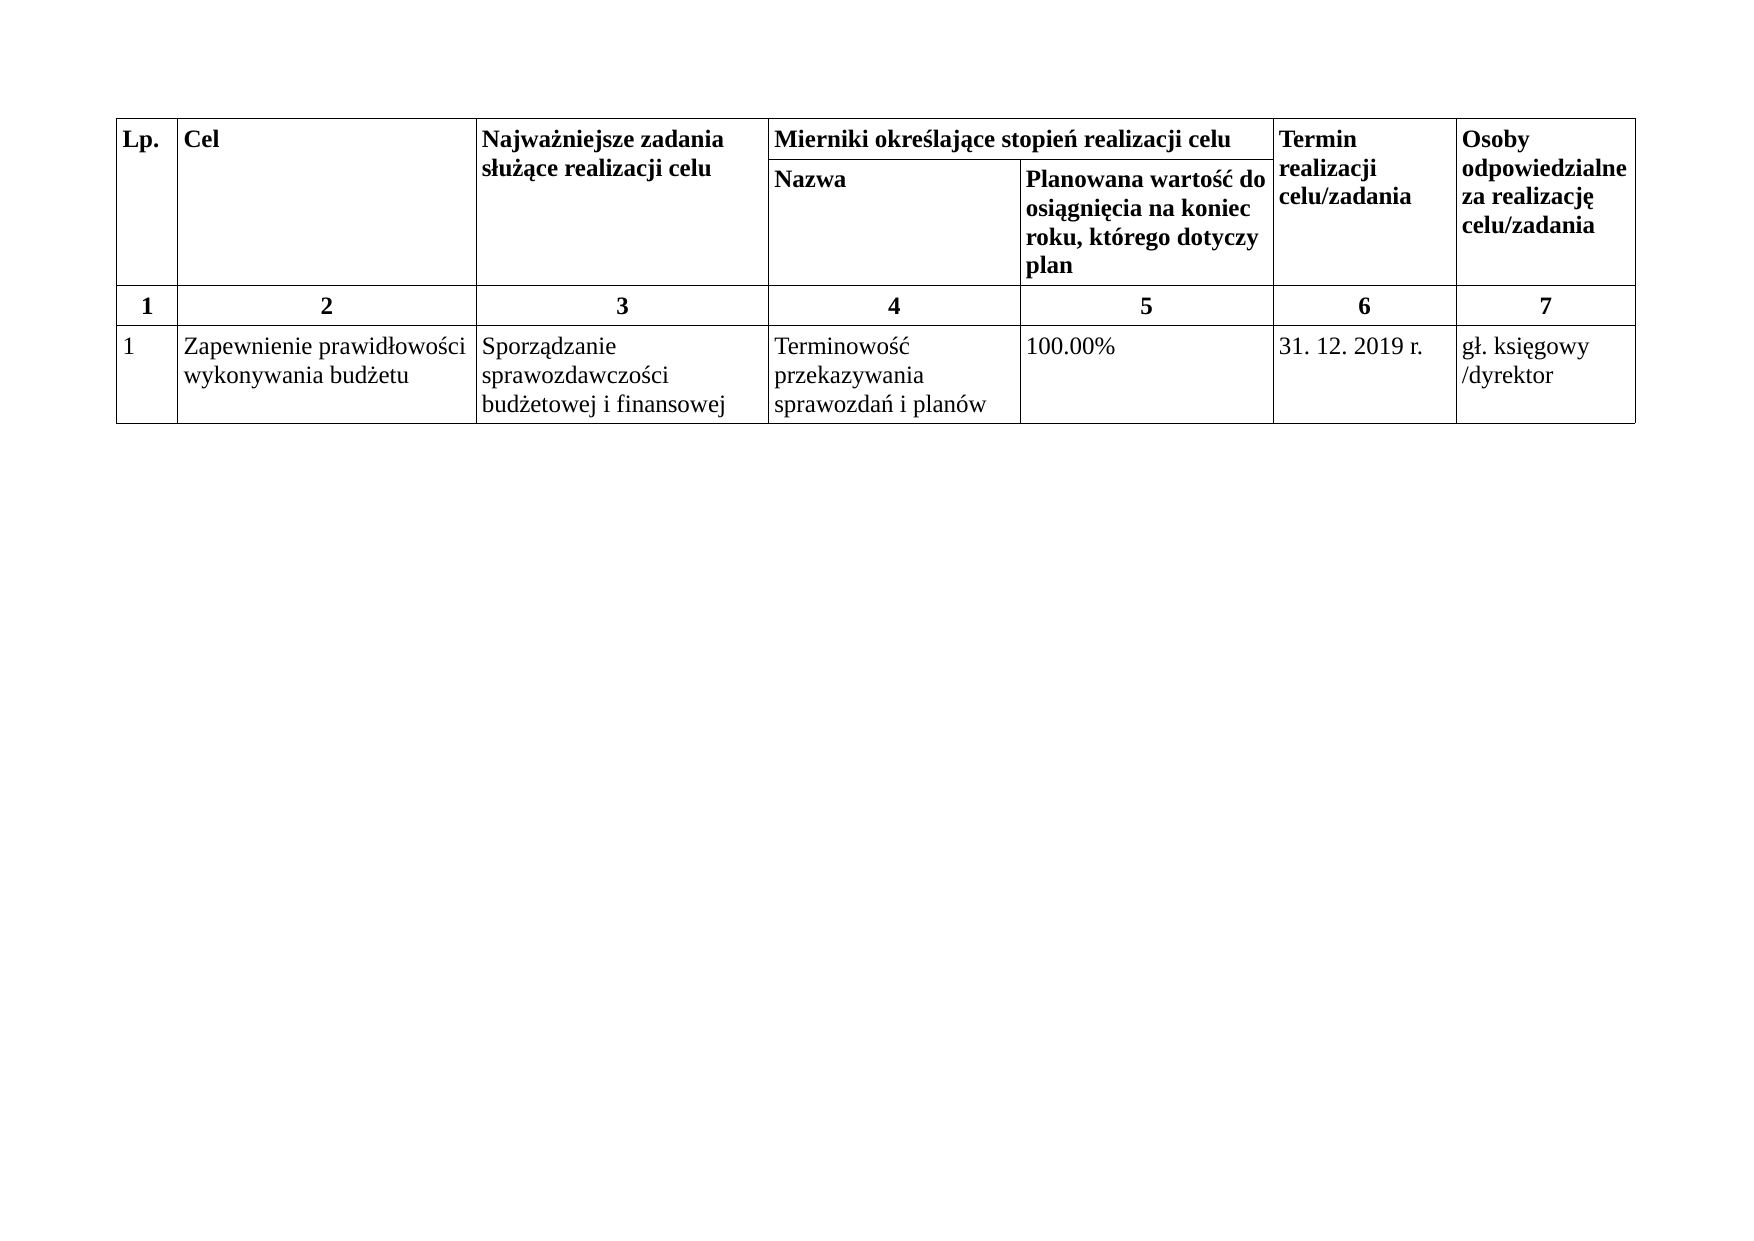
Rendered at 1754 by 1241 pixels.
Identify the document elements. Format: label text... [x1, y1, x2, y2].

table_cell 3 [477, 286, 768, 325]
table_cell 2 [178, 286, 476, 325]
table_cell Terminowość przekazywania sprawozdań i planów obowiązkowych [769, 326, 1020, 423]
table_cell Sporządzanie sprawozdawczości budżetowej i finansowej [477, 326, 768, 423]
table_cell 1 [117, 326, 177, 423]
table_header Osoby odpowiedzialne za realizację celu/zadania [1457, 119, 1635, 285]
table_cell gł. księgowy /dyrektor [1457, 326, 1635, 423]
table_header Termin realizacji celu/zadania [1274, 119, 1456, 285]
table_cell 4 [769, 286, 1020, 325]
table_header Mierniki określające stopień realizacji celu [769, 119, 1273, 158]
table_cell 100,00% [1021, 326, 1273, 423]
table_cell 31. 12. 2019 r. [1274, 326, 1456, 423]
table_cell 5 [1021, 286, 1273, 325]
table_cell Planowana wartość do osiągnięcia na koniec roku, którego dotyczy plan [1021, 160, 1273, 285]
table_header Cel [178, 119, 476, 285]
table_cell Nazwa [769, 160, 1020, 285]
table_cell 1 [117, 286, 177, 325]
table_cell 7 [1457, 286, 1635, 325]
table_cell Zapewnienie prawidłowości wykonywania budżetu [178, 326, 476, 423]
table_header Najważniejsze zadania służące realizacji celu [477, 119, 768, 285]
table_header Lp. [117, 119, 177, 285]
table_cell 6 [1274, 286, 1456, 325]
